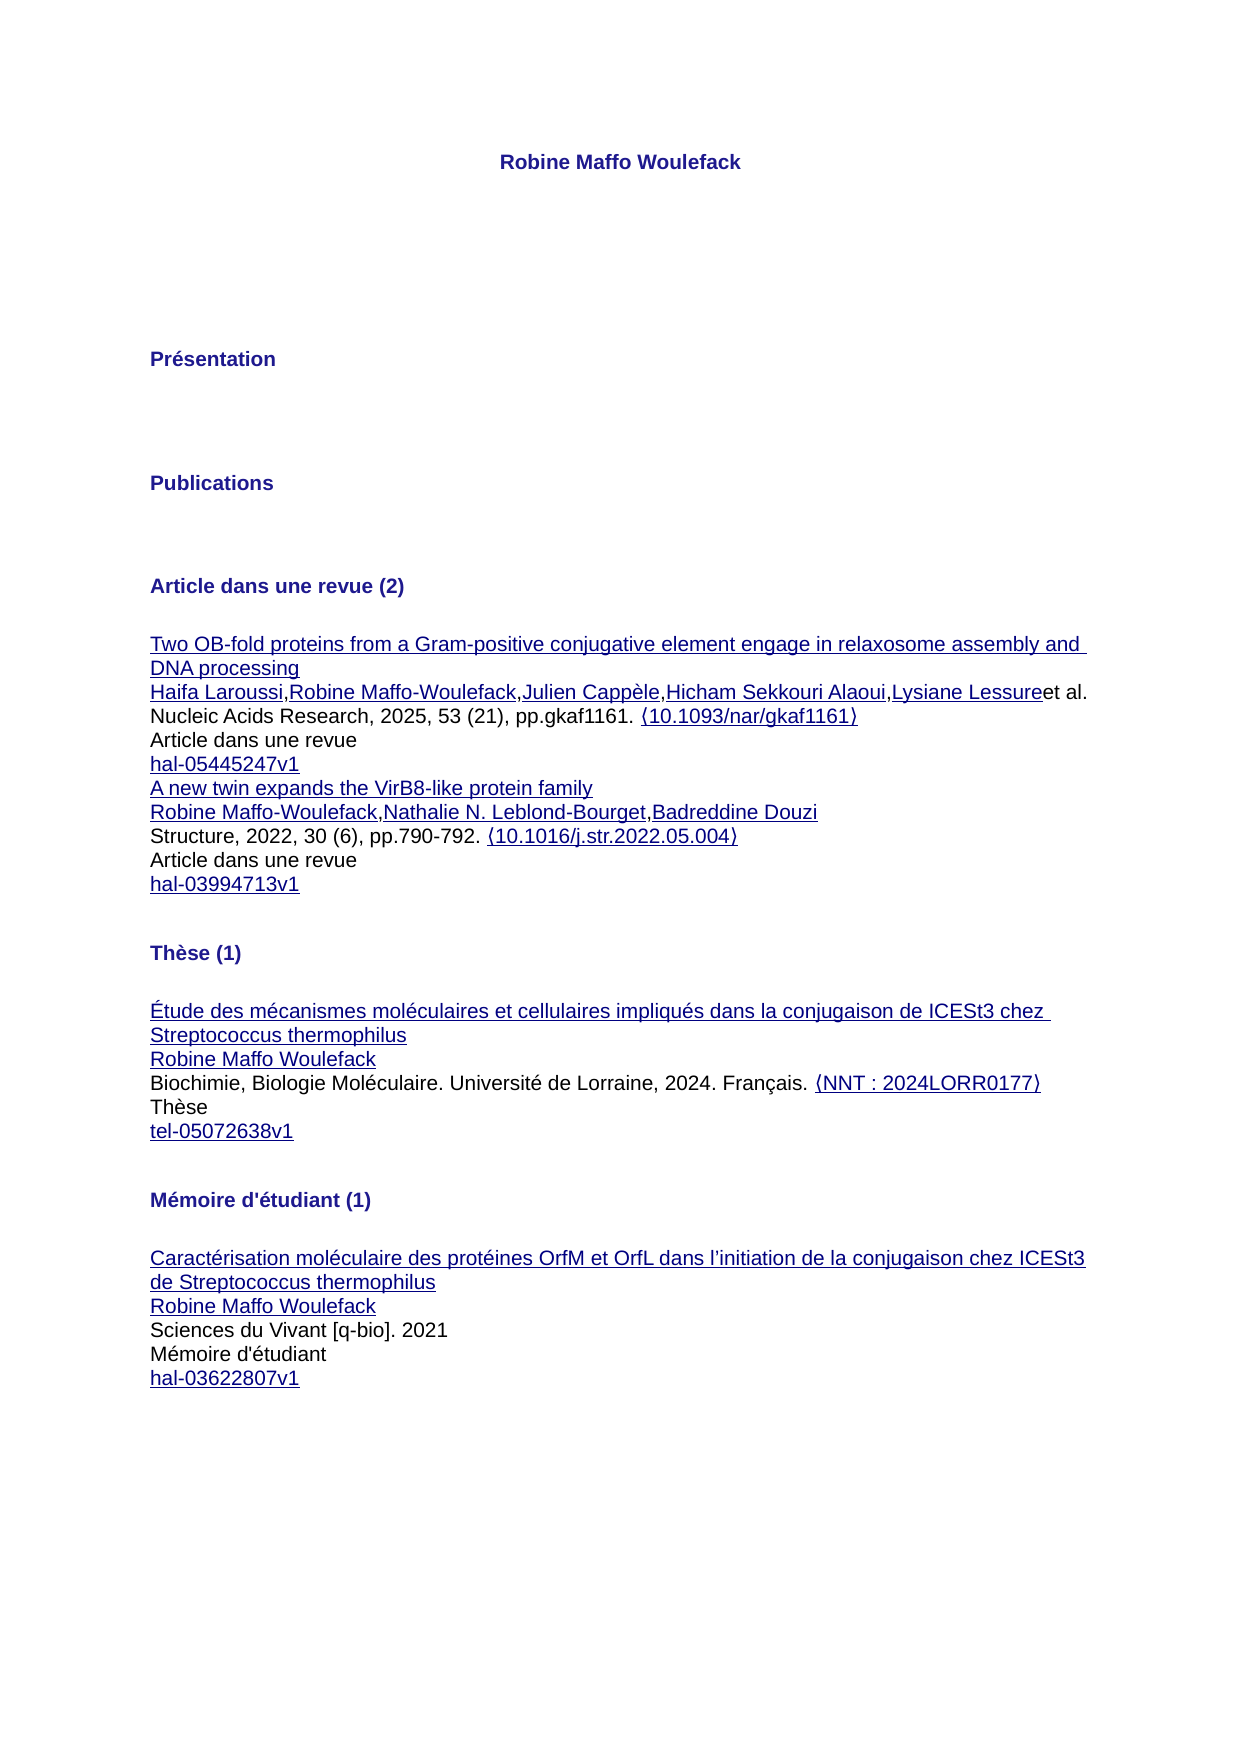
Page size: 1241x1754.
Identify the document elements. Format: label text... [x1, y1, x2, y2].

table_header Two OB-fold proteins from a Gram-positive conjugative element engage in relaxosome assembly and DNA processing Haifa Laroussi,Robine Maffo-Woulefack,Julien Cappèle,Hicham Sekkouri Alaoui,Lysiane Lessureet al. Nucleic Acids Research, 2025, 53 (21), pp.gkaf1161. ⟨10.1093/nar/gkaf1161⟩ Article dans une revue hal-05445247v1 [150, 632, 1090, 776]
subtitle Thèse (1) [150, 941, 1090, 964]
table_header Étude des mécanismes moléculaires et cellulaires impliqués dans la conjugaison de ICESt3 chez Streptococcus thermophilus Robine Maffo Woulefack Biochimie, Biologie Moléculaire. Université de Lorraine, 2024. Français. ⟨NNT : 2024LORR0177⟩ Thèse tel-05072638v1 [150, 999, 1090, 1143]
subtitle Publications [150, 471, 1090, 495]
subtitle Mémoire d'étudiant (1) [150, 1187, 1090, 1211]
subtitle Robine Maffo Woulefack [150, 150, 1090, 174]
table_header Caractérisation moléculaire des protéines OrfM et OrfL dans l’initiation de la conjugaison chez ICESt3 de Streptococcus thermophilus Robine Maffo Woulefack Sciences du Vivant [q-bio]. 2021 Mémoire d'étudiant hal-03622807v1 [150, 1246, 1090, 1389]
subtitle Présentation [150, 347, 1090, 371]
subtitle Article dans une revue (2) [150, 574, 1090, 598]
table_cell A new twin expands the VirB8-like protein family Robine Maffo-Woulefack,Nathalie N. Leblond-Bourget,Badreddine Douzi Structure, 2022, 30 (6), pp.790-792. ⟨10.1016/j.str.2022.05.004⟩ Article dans une revue hal-03994713v1 [150, 776, 1090, 896]
